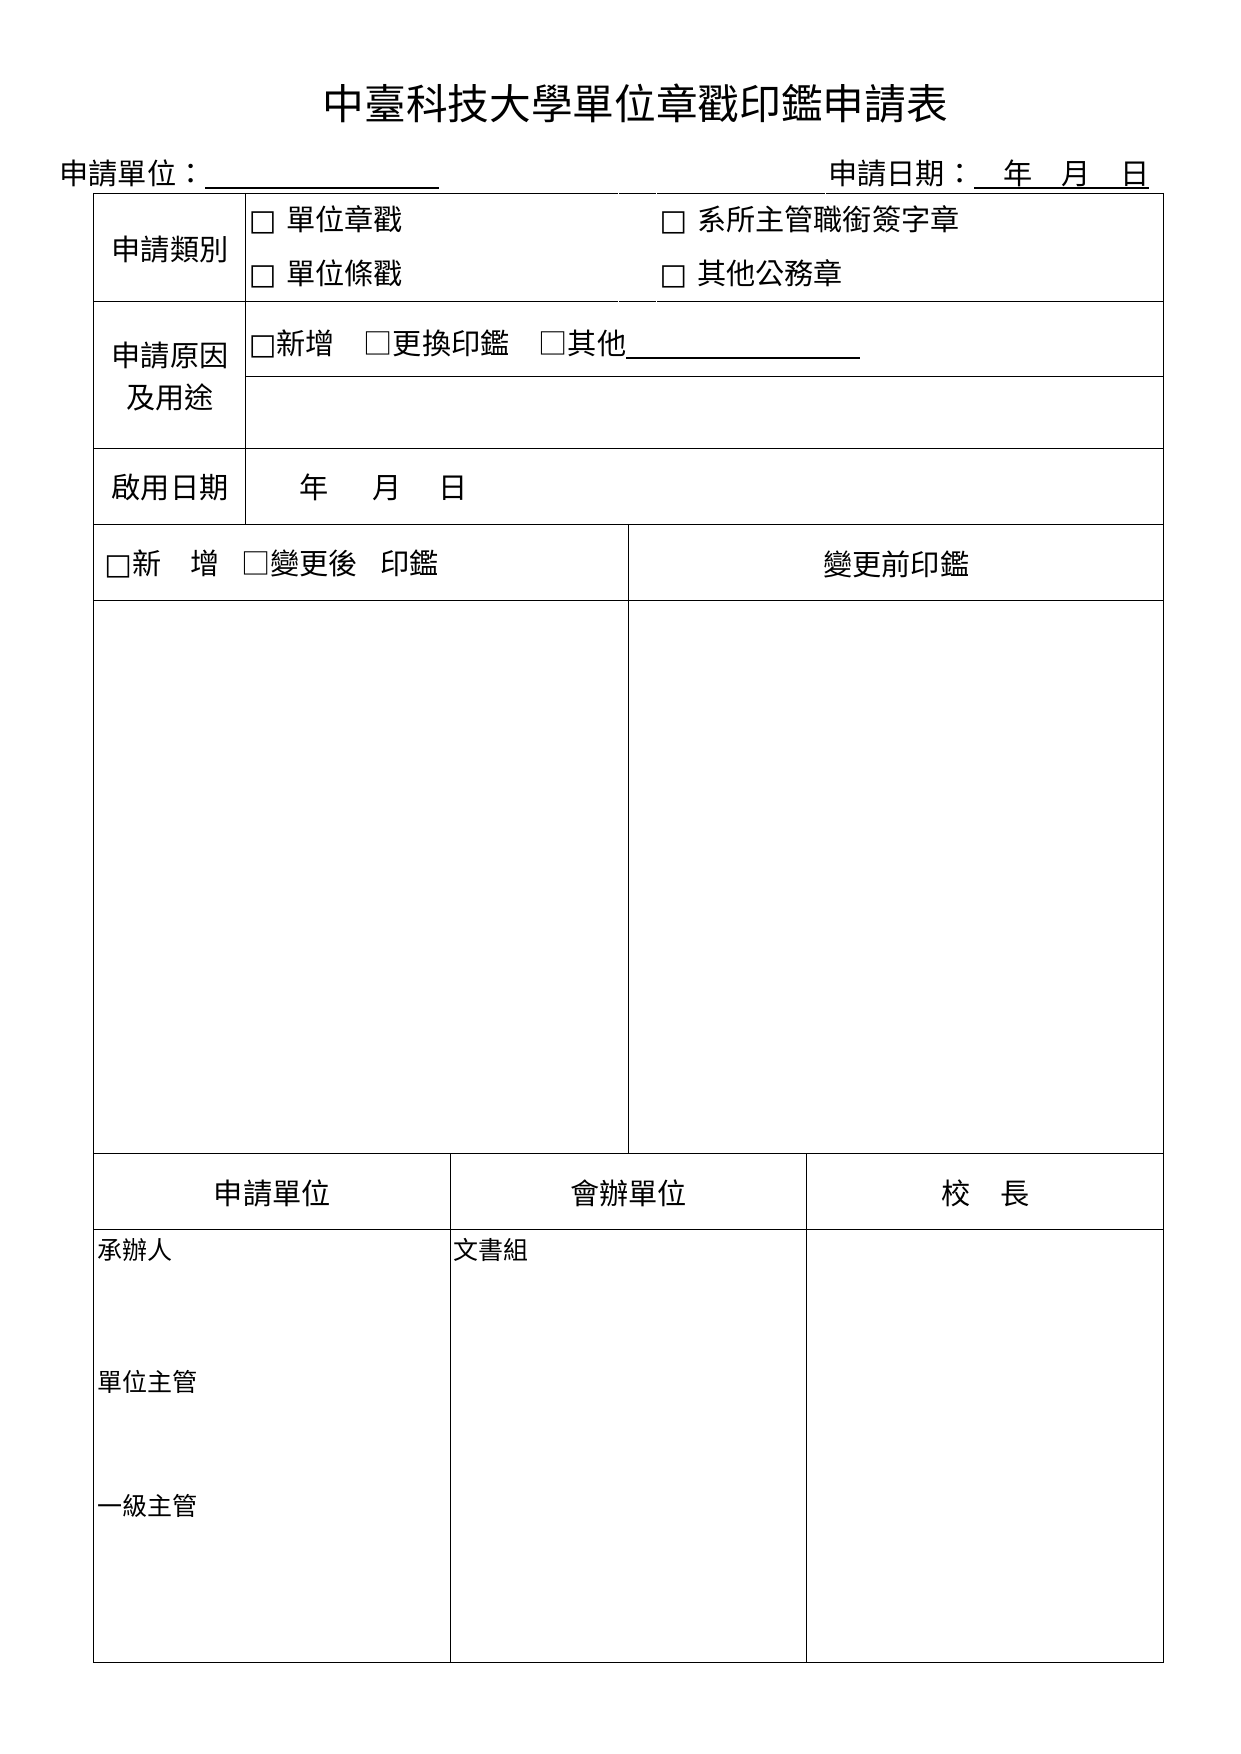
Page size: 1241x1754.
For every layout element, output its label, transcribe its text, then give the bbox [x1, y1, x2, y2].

table_cell 單位章戳 [246, 194, 618, 241]
table_header [657, 151, 825, 193]
table_cell [1164, 1485, 1182, 1662]
table_header 申請日期： 年 月 日 [826, 151, 1182, 193]
table_cell [1164, 1229, 1182, 1360]
table_cell [1164, 241, 1182, 301]
table_cell 校 長 [807, 1154, 1163, 1229]
table_cell [56, 301, 93, 376]
table_cell [94, 601, 628, 1153]
table_cell [56, 1229, 93, 1360]
table_cell [619, 242, 656, 301]
table_cell 承辦人 [94, 1230, 450, 1360]
table_cell [1164, 1446, 1182, 1485]
table_cell [619, 194, 656, 241]
table_cell [56, 1485, 93, 1662]
table_cell 會辦單位 [451, 1154, 806, 1229]
table_cell 系所主管職銜簽字章 [657, 194, 1163, 241]
table_cell 申請原因及用途 [94, 302, 245, 448]
table_cell 啟用日期 [94, 449, 245, 524]
table_cell [1164, 1360, 1182, 1446]
table_cell [629, 601, 1163, 1153]
table_cell [246, 377, 1163, 448]
table_cell [1164, 301, 1182, 376]
table_cell [1164, 524, 1182, 600]
table_cell [56, 1360, 93, 1446]
table_cell [1164, 193, 1182, 241]
table_cell □新 增 □變更後 印鑑 [94, 525, 628, 600]
table_cell 年 月 日 [246, 449, 1163, 524]
table_cell [56, 448, 93, 524]
table_cell □新增 □更換印鑑 □其他 [246, 302, 1163, 376]
table_cell [56, 600, 93, 1153]
table_cell 變更前印鑑 [629, 525, 1163, 600]
table_cell [56, 241, 93, 301]
table_cell 一級主管 [94, 1486, 450, 1662]
table_cell [56, 193, 93, 241]
table_cell 單位主管 [94, 1361, 450, 1485]
table_cell 其他公務章 [657, 242, 1163, 301]
table_cell 申請單位 [94, 1154, 450, 1229]
table_cell [56, 1153, 93, 1229]
text 中臺科技大學單位章戳印鑑申請表 [94, 71, 1175, 131]
table_cell [56, 1446, 93, 1485]
table_cell [1164, 1153, 1182, 1229]
table_cell [56, 524, 93, 600]
table_cell 單位條戳 [246, 242, 618, 301]
table_cell [1164, 600, 1182, 1153]
table_cell 申請類別 [94, 194, 245, 301]
table_cell 文書組 [451, 1230, 806, 1662]
table_cell [807, 1230, 1163, 1662]
table_cell [1164, 376, 1182, 448]
table_header 申請單位： [57, 151, 656, 193]
table_cell [56, 376, 93, 448]
table_cell [1164, 448, 1182, 524]
